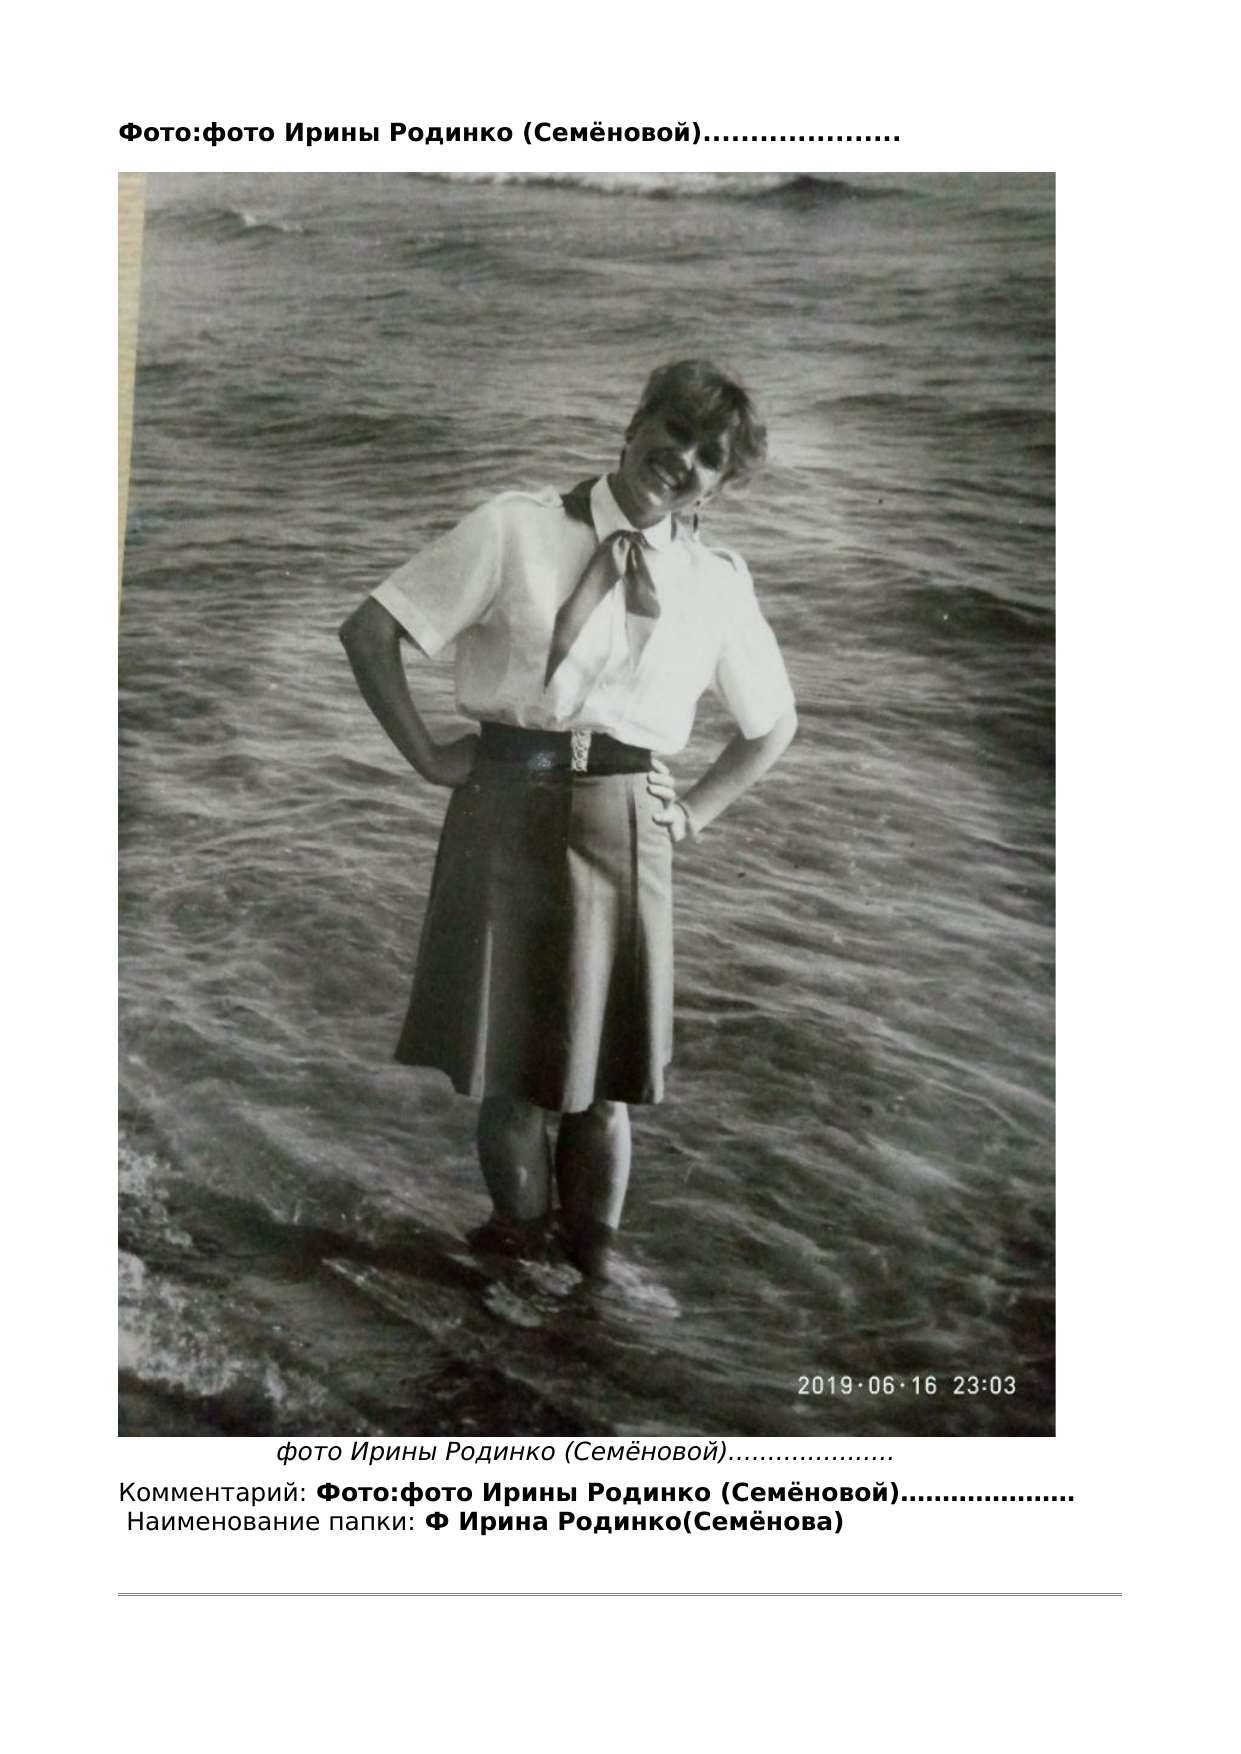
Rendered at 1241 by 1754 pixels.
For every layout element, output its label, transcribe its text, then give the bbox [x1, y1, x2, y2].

text фото Ирины Родинко (Семёновой)..................... [118, 1437, 1056, 1466]
picture [118, 172, 1056, 1437]
subtitle Фото:фото Ирины Родинко (Семёновой)..................... [118, 118, 1122, 147]
text Комментарий: Фото:фото Ирины Родинко (Семёновой)………………… Наименование папки: Ф Ирина Родинко(Семёнова) [118, 1478, 1122, 1566]
